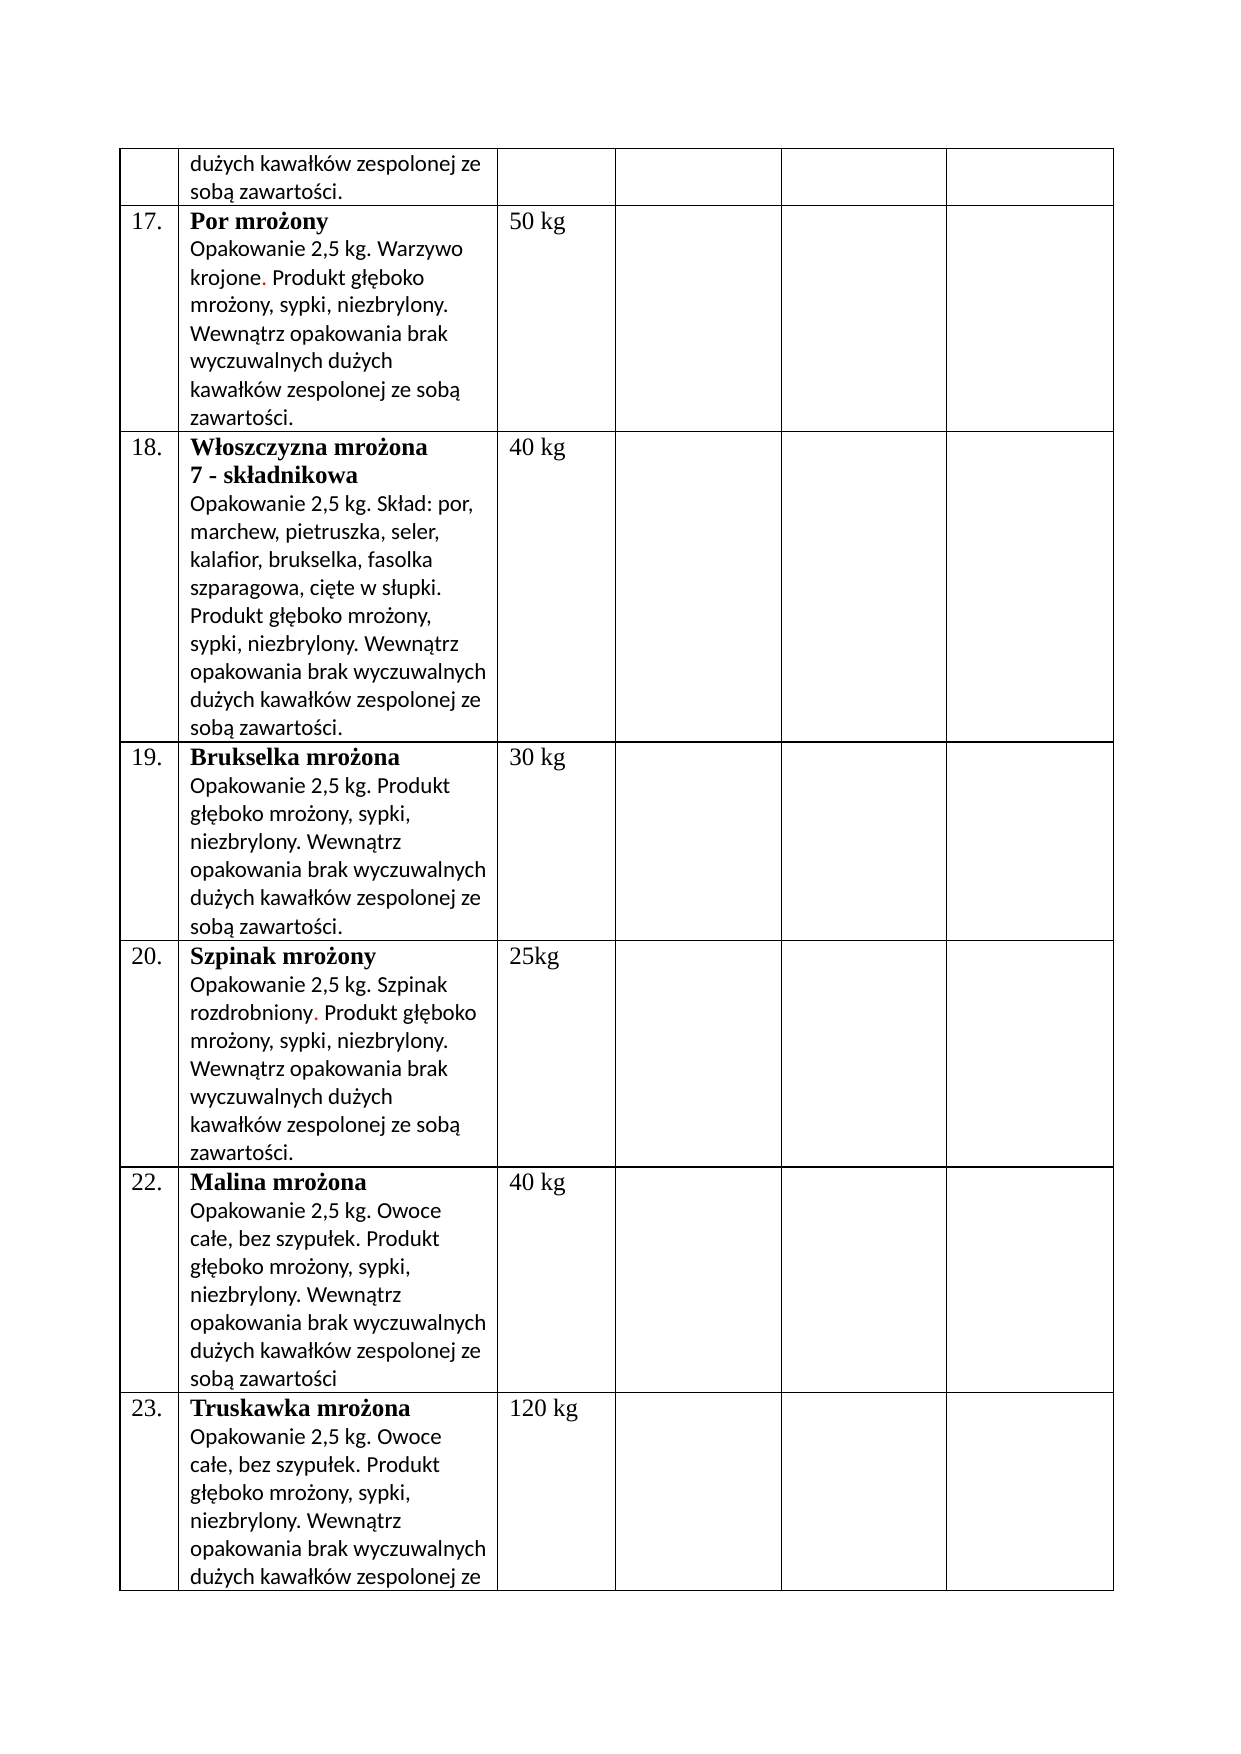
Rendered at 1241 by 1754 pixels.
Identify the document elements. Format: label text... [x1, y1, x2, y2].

table_cell 25kg [498, 941, 615, 1166]
table_cell 20. [121, 941, 178, 1166]
table_cell 23. [121, 1393, 178, 1590]
table_cell [947, 1168, 1113, 1392]
table_cell 30 kg [498, 743, 615, 940]
table_cell [616, 206, 781, 431]
table_cell [498, 149, 615, 205]
table_cell Truskawka mrożona Opakowanie 2,5 kg. Owoce całe, bez szypułek. Produkt głęboko mrożony, sypki, niezbrylony. Wewnątrz opakowania brak wyczuwalnych dużych kawałków zespolonej ze [179, 1393, 497, 1590]
table_cell [782, 206, 946, 431]
table_cell Szpinak mrożony Opakowanie 2,5 kg. Szpinak rozdrobniony. Produkt głęboko mrożony, sypki, niezbrylony. Wewnątrz opakowania brak wyczuwalnych dużych kawałków zespolonej ze sobą zawartości. [179, 941, 497, 1166]
table_cell 40 kg [498, 432, 615, 741]
table_cell [782, 432, 946, 741]
table_cell 17. [121, 206, 178, 431]
table_cell 19. [121, 743, 178, 940]
table_cell 40 kg [498, 1168, 615, 1392]
table_cell Malina mrożona Opakowanie 2,5 kg. Owoce całe, bez szypułek. Produkt głęboko mrożony, sypki, niezbrylony. Wewnątrz opakowania brak wyczuwalnych dużych kawałków zespolonej ze sobą zawartości [179, 1168, 497, 1392]
table_cell [782, 941, 946, 1166]
table_cell dużych kawałków zespolonej ze sobą zawartości. [179, 149, 497, 205]
table_cell [947, 1393, 1113, 1590]
table_cell [616, 432, 781, 741]
table_cell [616, 743, 781, 940]
table_cell [947, 941, 1113, 1166]
table_cell [782, 149, 946, 205]
table_cell [616, 941, 781, 1166]
table_cell 120 kg [498, 1393, 615, 1590]
table_cell Por mrożony Opakowanie 2,5 kg. Warzywo krojone. Produkt głęboko mrożony, sypki, niezbrylony. Wewnątrz opakowania brak wyczuwalnych dużych kawałków zespolonej ze sobą zawartości. [179, 206, 497, 431]
table_cell Włoszczyzna mrożona 7 - składnikowa Opakowanie 2,5 kg. Skład: por, marchew, pietruszka, seler, kalafior, brukselka, fasolka szparagowa, cięte w słupki. Produkt głęboko mrożony, sypki, niezbrylony. Wewnątrz opakowania brak wyczuwalnych dużych kawałków zespolonej ze sobą zawartości. [179, 432, 497, 741]
table_cell [616, 149, 781, 205]
table_cell [782, 1168, 946, 1392]
table_cell 18. [121, 432, 178, 741]
table_cell [782, 743, 946, 940]
table_cell [947, 206, 1113, 431]
table_cell [782, 1393, 946, 1590]
table_cell [947, 743, 1113, 940]
table_cell [121, 149, 178, 205]
table_cell [947, 149, 1113, 205]
table_cell Brukselka mrożona Opakowanie 2,5 kg. Produkt głęboko mrożony, sypki, niezbrylony. Wewnątrz opakowania brak wyczuwalnych dużych kawałków zespolonej ze sobą zawartości. [179, 743, 497, 940]
table_cell [616, 1393, 781, 1590]
table_cell 22. [121, 1168, 178, 1392]
table_cell 50 kg [498, 206, 615, 431]
table_cell [616, 1168, 781, 1392]
table_cell [947, 432, 1113, 741]
